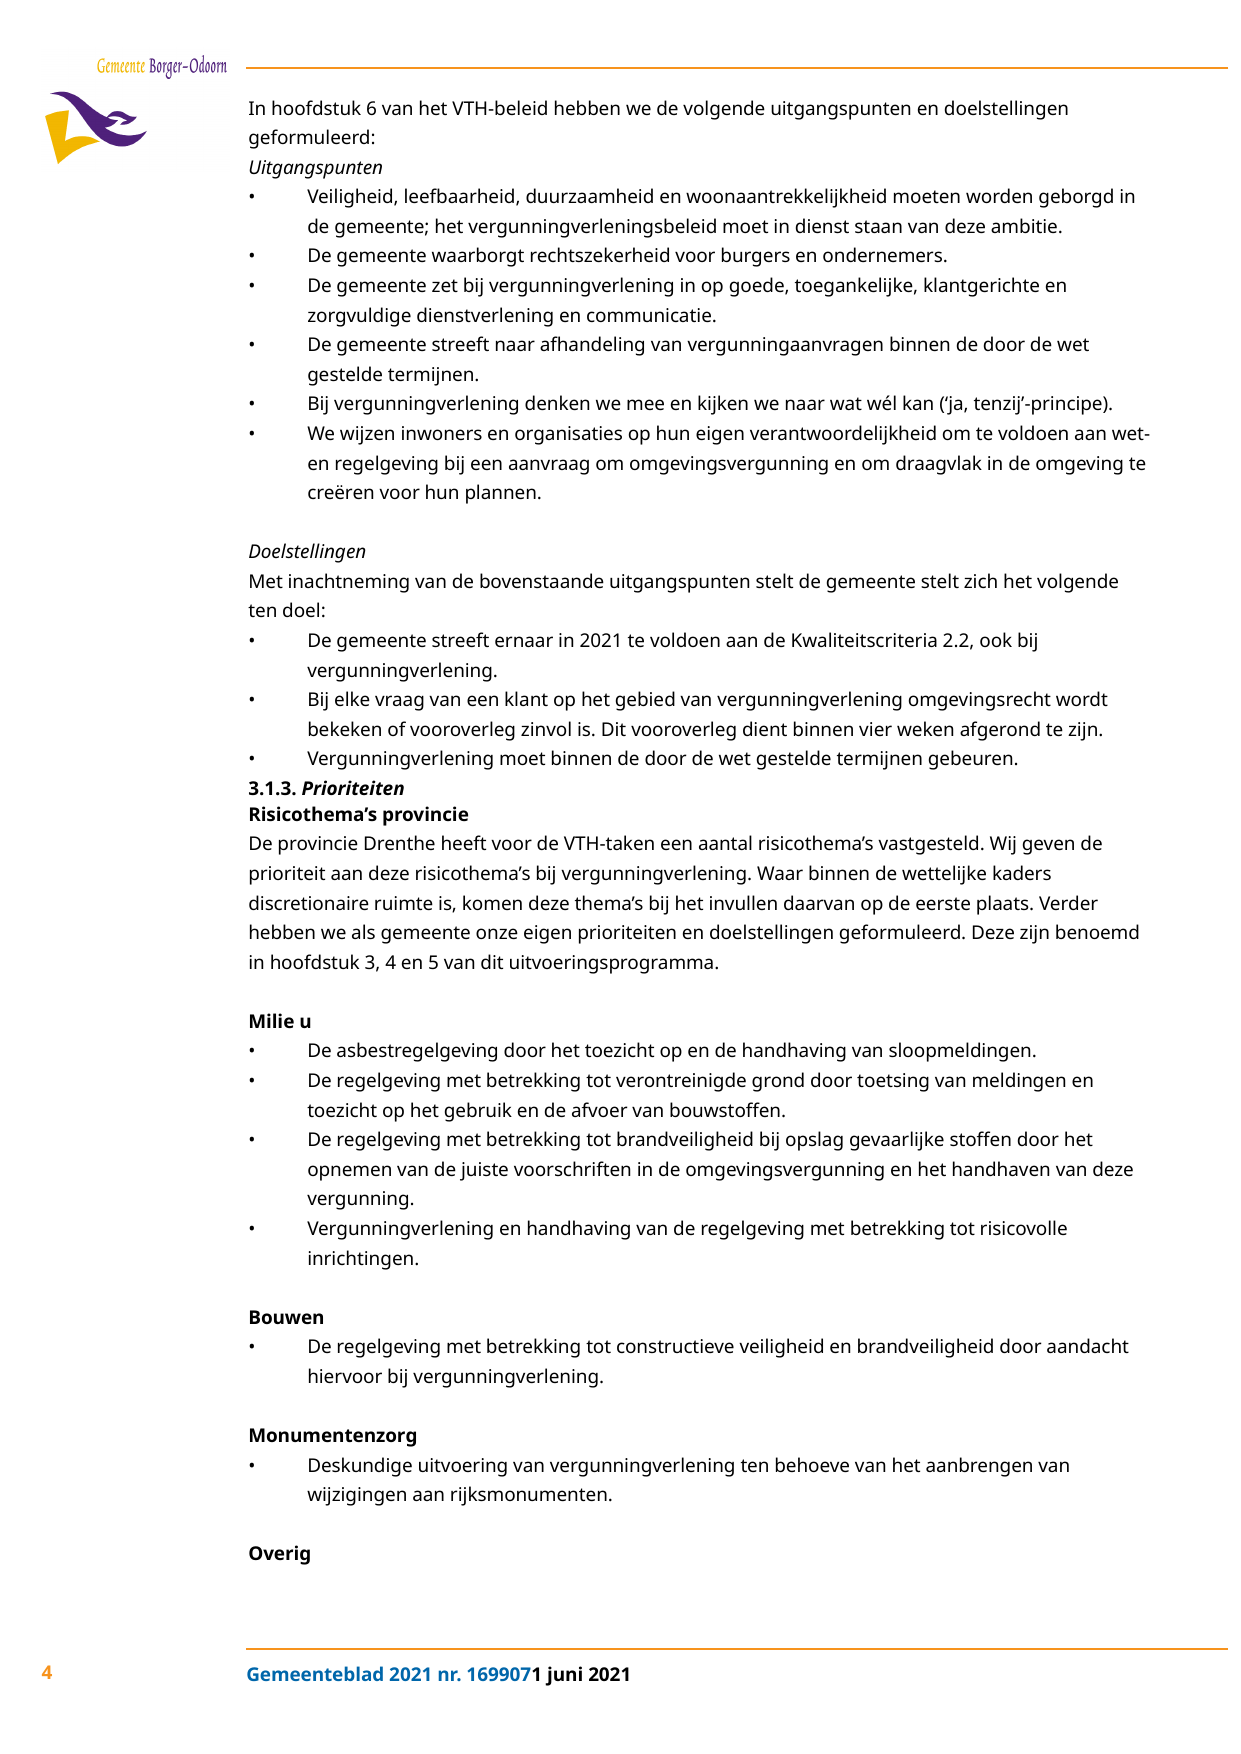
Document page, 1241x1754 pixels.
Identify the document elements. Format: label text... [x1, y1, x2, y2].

list De regelgeving met betrekking tot brandveiligheid bij opslag gevaarlijke stoffen door het opnemen van de juiste voorschriften in de omgevingsvergunning en het handhaven van deze vergunning. [248, 1126, 1152, 1211]
picture [41, 47, 231, 172]
text 3.1.3. Prioriteiten [248, 775, 1152, 801]
text In hoofdstuk 6 van het VTH-beleid hebben we de volgende uitgangspunten en doelstellingen geformuleerd: [248, 95, 1152, 150]
text Overig [248, 1541, 1152, 1566]
text Uitgangspunten [248, 154, 1152, 180]
list De gemeente waarborgt rechtszekerheid voor burgers en ondernemers. [248, 243, 1152, 268]
text Risicothema’s provincie [248, 801, 1152, 827]
text Monumentenzorg [248, 1422, 1152, 1448]
list De gemeente streeft ernaar in 2021 te voldoen aan de Kwaliteitscriteria 2.2, ook bij vergunningverlening. [248, 627, 1152, 683]
list We wijzen inwoners en organisaties op hun eigen verantwoordelijkheid om te voldoen aan wet- en regelgeving bij een aanvraag om omgevingsvergunning en om draagvlak in de omgeving te creëren voor hun plannen. [248, 420, 1152, 505]
text De provincie Drenthe heeft voor de VTH-taken een aantal risicothema’s vastgesteld. Wij geven de prioriteit aan deze risicothema’s bij vergunningverlening. Waar binnen de wettelijke kaders discretionaire ruimte is, komen deze thema’s bij het invullen daarvan op de eerste plaats. Verder hebben we als gemeente onze eigen prioriteiten en doelstellingen geformuleerd. Deze zijn benoemd in hoofdstuk 3, 4 en 5 van dit uitvoeringsprogramma. [248, 831, 1152, 974]
text Met inachtneming van de bovenstaande uitgangspunten stelt de gemeente stelt zich het volgende ten doel: [248, 568, 1152, 623]
text Bouwen [248, 1304, 1152, 1329]
list Bij vergunningverlening denken we mee en kijken we naar wat wél kan (‘ja, tenzij’-principe). [248, 391, 1152, 416]
text Doelstellingen [248, 538, 1152, 564]
list De regelgeving met betrekking tot constructieve veiligheid en brandveiligheid door aandacht hiervoor bij vergunningverlening. [248, 1333, 1152, 1389]
list Vergunningverlening en handhaving van de regelgeving met betrekking tot risicovolle inrichtingen. [248, 1215, 1152, 1270]
list De asbestregelgeving door het toezicht op en de handhaving van sloopmeldingen. [248, 1038, 1152, 1063]
list De gemeente streeft naar afhandeling van vergunningaanvragen binnen de door de wet gestelde termijnen. [248, 331, 1152, 387]
text Milie u [248, 1008, 1152, 1034]
list Deskundige uitvoering van vergunningverlening ten behoeve van het aanbrengen van wijzigingen aan rijksmonumenten. [248, 1452, 1152, 1507]
list Veiligheid, leefbaarheid, duurzaamheid en woonaantrekkelijkheid moeten worden geborgd in de gemeente; het vergunningverleningsbeleid moet in dienst staan van deze ambitie. [248, 183, 1152, 239]
list Bij elke vraag van een klant op het gebied van vergunningverlening omgevingsrecht wordt bekeken of vooroverleg zinvol is. Dit vooroverleg dient binnen vier weken afgerond te zijn. [248, 686, 1152, 742]
list De gemeente zet bij vergunningverlening in op goede, toegankelijke, klantgerichte en zorgvuldige dienstverlening en communicatie. [248, 272, 1152, 328]
list De regelgeving met betrekking tot verontreinigde grond door toetsing van meldingen en toezicht op het gebruik en de afvoer van bouwstoffen. [248, 1067, 1152, 1122]
list Vergunningverlening moet binnen de door de wet gestelde termijnen gebeuren. [248, 746, 1152, 771]
